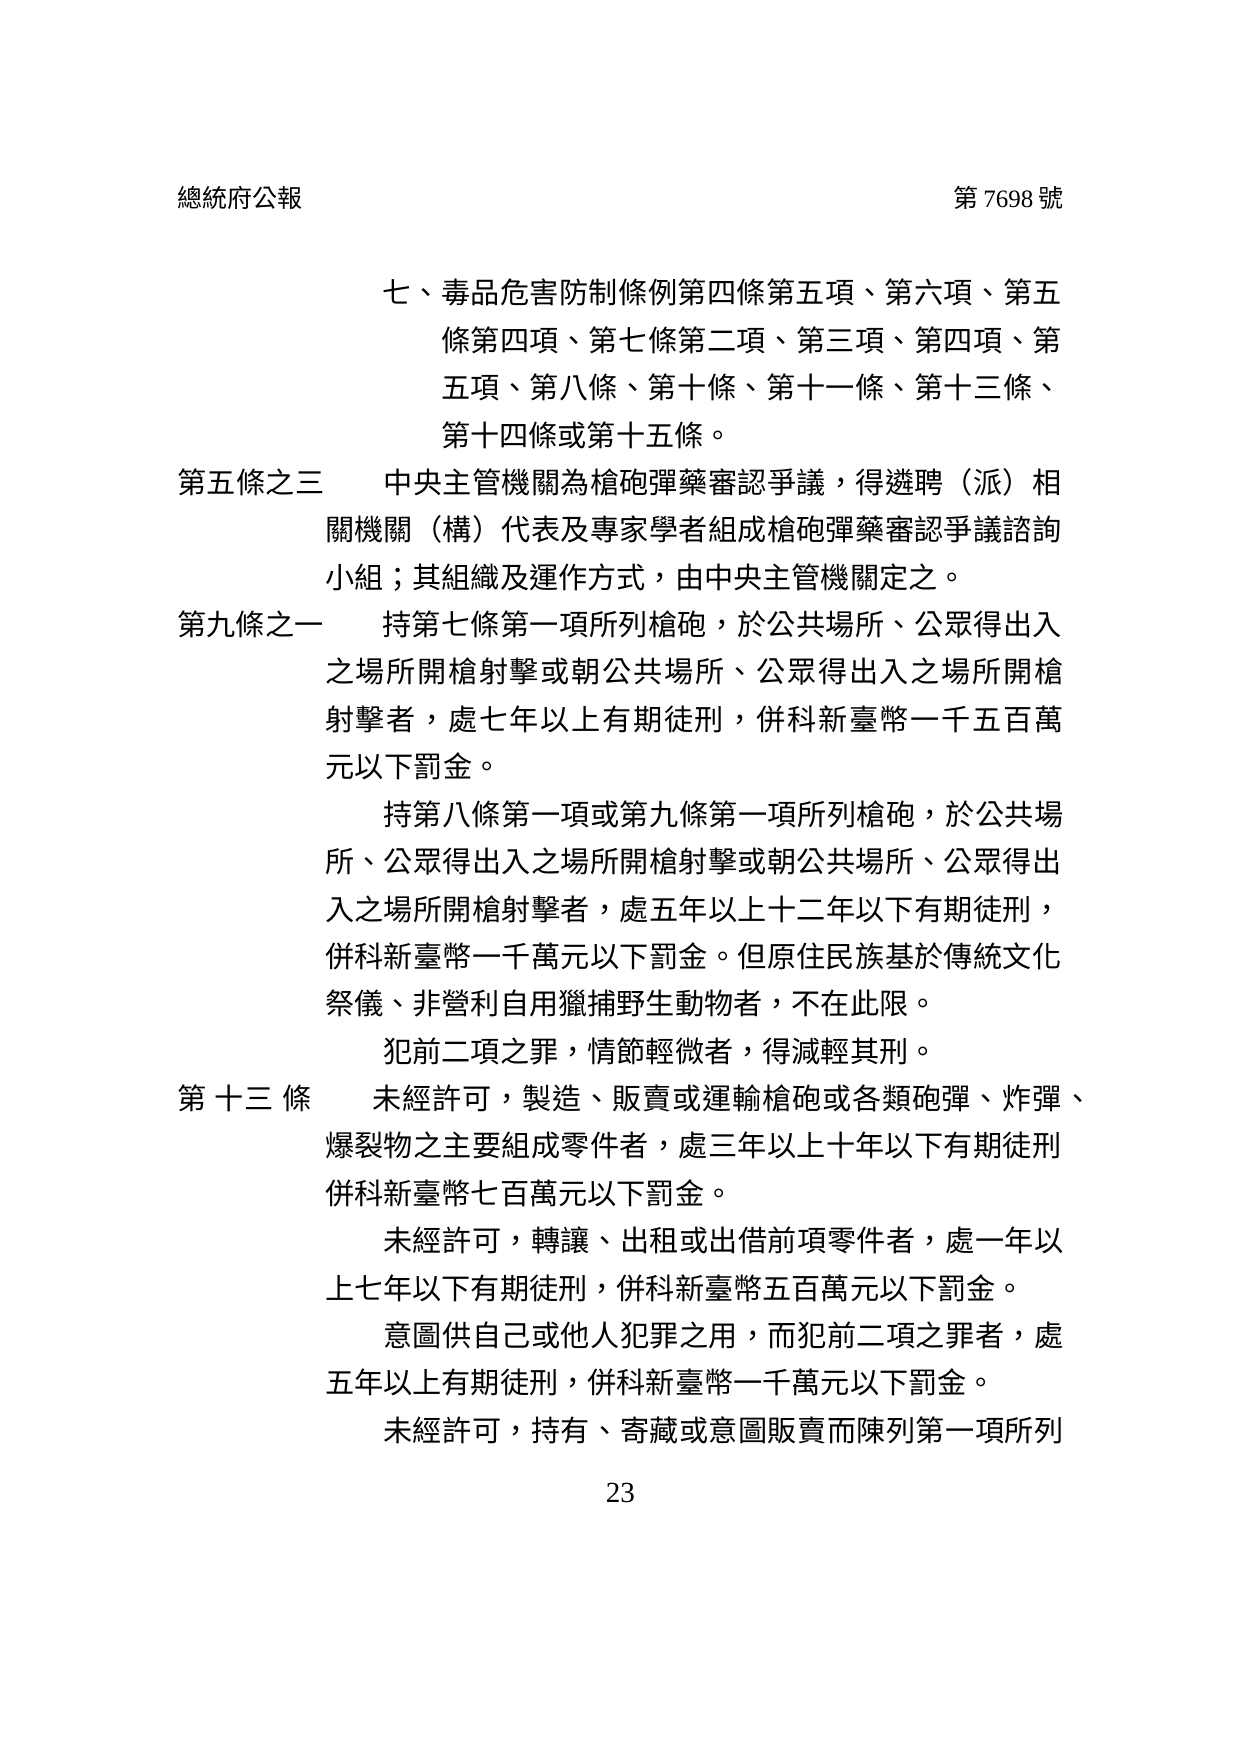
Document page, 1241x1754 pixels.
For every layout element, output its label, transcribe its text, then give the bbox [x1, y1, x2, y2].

text 第五條之三 中央主管機關為槍砲彈藥審認爭議，得遴聘（派）相關機關（構）代表及專家學者組成槍砲彈藥審認爭議諮詢小組；其組織及運作方式，由中央主管機關定之。 [177, 455, 1063, 598]
text 未經許可，持有、寄藏或意圖販賣而陳列第一項所列 [325, 1403, 1063, 1451]
text 七、 毒品危害防制條例第四條第五項、第六項、第五條第四項、第七條第二項、第三項、第四項、第五項、第八條、第十條、第十一條、第十三條、第十四條或第十五條。 [382, 266, 1063, 455]
text 意圖供自己或他人犯罪之用，而犯前二項之罪者，處五年以上有期徒刑，併科新臺幣一千萬元以下罰金。 [325, 1308, 1063, 1403]
text 第 十三 條 未經許可，製造、販賣或運輸槍砲或各類砲彈、炸彈、爆裂物之主要組成零件者，處三年以上十年以下有期徒刑，併科新臺幣七百萬元以下罰金。 [177, 1072, 1063, 1214]
text 犯前二項之罪，情節輕微者，得減輕其刑。 [325, 1024, 1063, 1072]
text 未經許可，轉讓、出租或出借前項零件者，處一年以上七年以下有期徒刑，併科新臺幣五百萬元以下罰金。 [325, 1214, 1063, 1308]
text 第九條之一 持第七條第一項所列槍砲，於公共場所、公眾得出入之場所開槍射擊或朝公共場所、公眾得出入之場所開槍射擊者，處七年以上有期徒刑，併科新臺幣一千五百萬元以下罰金。 [177, 598, 1063, 787]
text 持第八條第一項或第九條第一項所列槍砲，於公共場所、公眾得出入之場所開槍射擊或朝公共場所、公眾得出入之場所開槍射擊者，處五年以上十二年以下有期徒刑，併科新臺幣一千萬元以下罰金。但原住民族基於傳統文化、祭儀、非營利自用獵捕野生動物者，不在此限。 [325, 787, 1063, 1024]
